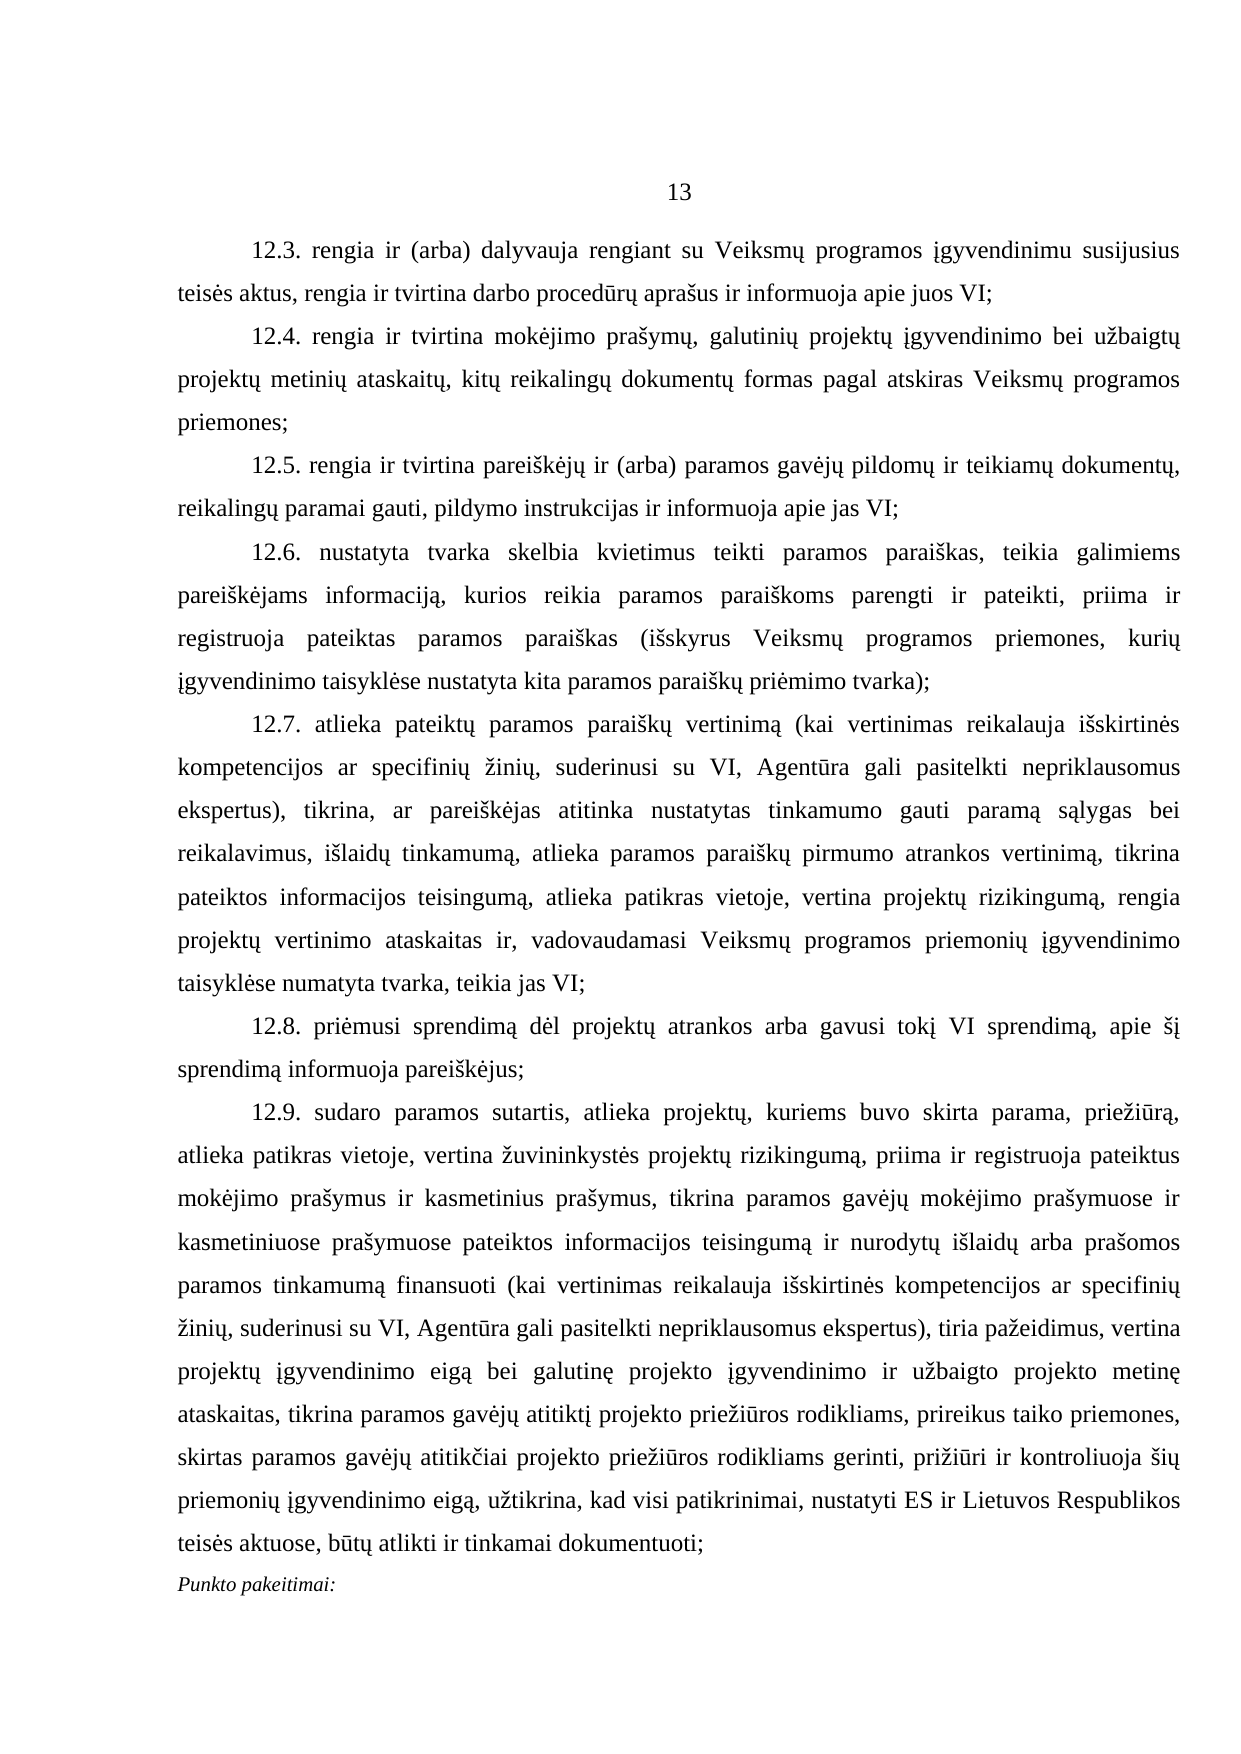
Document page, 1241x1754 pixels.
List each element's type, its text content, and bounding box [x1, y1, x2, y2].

text 12.6. nustatyta tvarka skelbia kvietimus teikti paramos paraiškas, teikia galimiems pareiškėjams informaciją, kurios reikia paramos paraiškoms parengti ir pateikti, priima ir registruoja pateiktas paramos paraiškas (išskyrus Veiksmų programos priemones, kurių įgyvendinimo taisyklėse nustatyta kita paramos paraiškų priėmimo tvarka); [177, 537, 1181, 695]
text 12.3. rengia ir (arba) dalyvauja rengiant su Veiksmų programos įgyvendinimu susijusius teisės aktus, rengia ir tvirtina darbo procedūrų aprašus ir informuoja apie juos VI; [177, 235, 1181, 307]
text 12.4. rengia ir tvirtina mokėjimo prašymų, galutinių projektų įgyvendinimo bei užbaigtų projektų metinių ataskaitų, kitų reikalingų dokumentų formas pagal atskiras Veiksmų programos priemones; [177, 321, 1181, 436]
text 12.7. atlieka pateiktų paramos paraiškų vertinimą (kai vertinimas reikalauja išskirtinės kompetencijos ar specifinių žinių, suderinusi su VI, Agentūra gali pasitelkti nepriklausomus ekspertus), tikrina, ar pareiškėjas atitinka nustatytas tinkamumo gauti paramą sąlygas bei reikalavimus, išlaidų tinkamumą, atlieka paramos paraiškų pirmumo atrankos vertinimą, tikrina pateiktos informacijos teisingumą, atlieka patikras vietoje, vertina projektų rizikingumą, rengia projektų vertinimo ataskaitas ir, vadovaudamasi Veiksmų programos priemonių įgyvendinimo taisyklėse numatyta tvarka, teikia jas VI; [177, 709, 1181, 997]
text 12.9. sudaro paramos sutartis, atlieka projektų, kuriems buvo skirta parama, priežiūrą, atlieka patikras vietoje, vertina žuvininkystės projektų rizikingumą, priima ir registruoja pateiktus mokėjimo prašymus ir kasmetinius prašymus, tikrina paramos gavėjų mokėjimo prašymuose ir kasmetiniuose prašymuose pateiktos informacijos teisingumą ir nurodytų išlaidų arba prašomos paramos tinkamumą finansuoti (kai vertinimas reikalauja išskirtinės kompetencijos ar specifinių žinių, suderinusi su VI, Agentūra gali pasitelkti nepriklausomus ekspertus), tiria pažeidimus, vertina projektų įgyvendinimo eigą bei galutinę projekto įgyvendinimo ir užbaigto projekto metinę ataskaitas, tikrina paramos gavėjų atitiktį projekto priežiūros rodikliams, prireikus taiko priemones, skirtas paramos gavėjų atitikčiai projekto priežiūros rodikliams gerinti, prižiūri ir kontroliuoja šių priemonių įgyvendinimo eigą, užtikrina, kad visi patikrinimai, nustatyti ES ir Lietuvos Respublikos teisės aktuose, būtų atlikti ir tinkamai dokumentuoti; [177, 1097, 1181, 1557]
text 12.8. priėmusi sprendimą dėl projektų atrankos arba gavusi tokį VI sprendimą, apie šį sprendimą informuoja pareiškėjus; [177, 1011, 1181, 1083]
text 12.5. rengia ir tvirtina pareiškėjų ir (arba) paramos gavėjų pildomų ir teikiamų dokumentų, reikalingų paramai gauti, pildymo instrukcijas ir informuoja apie jas VI; [177, 450, 1181, 522]
text Punkto pakeitimai: [177, 1572, 1181, 1596]
